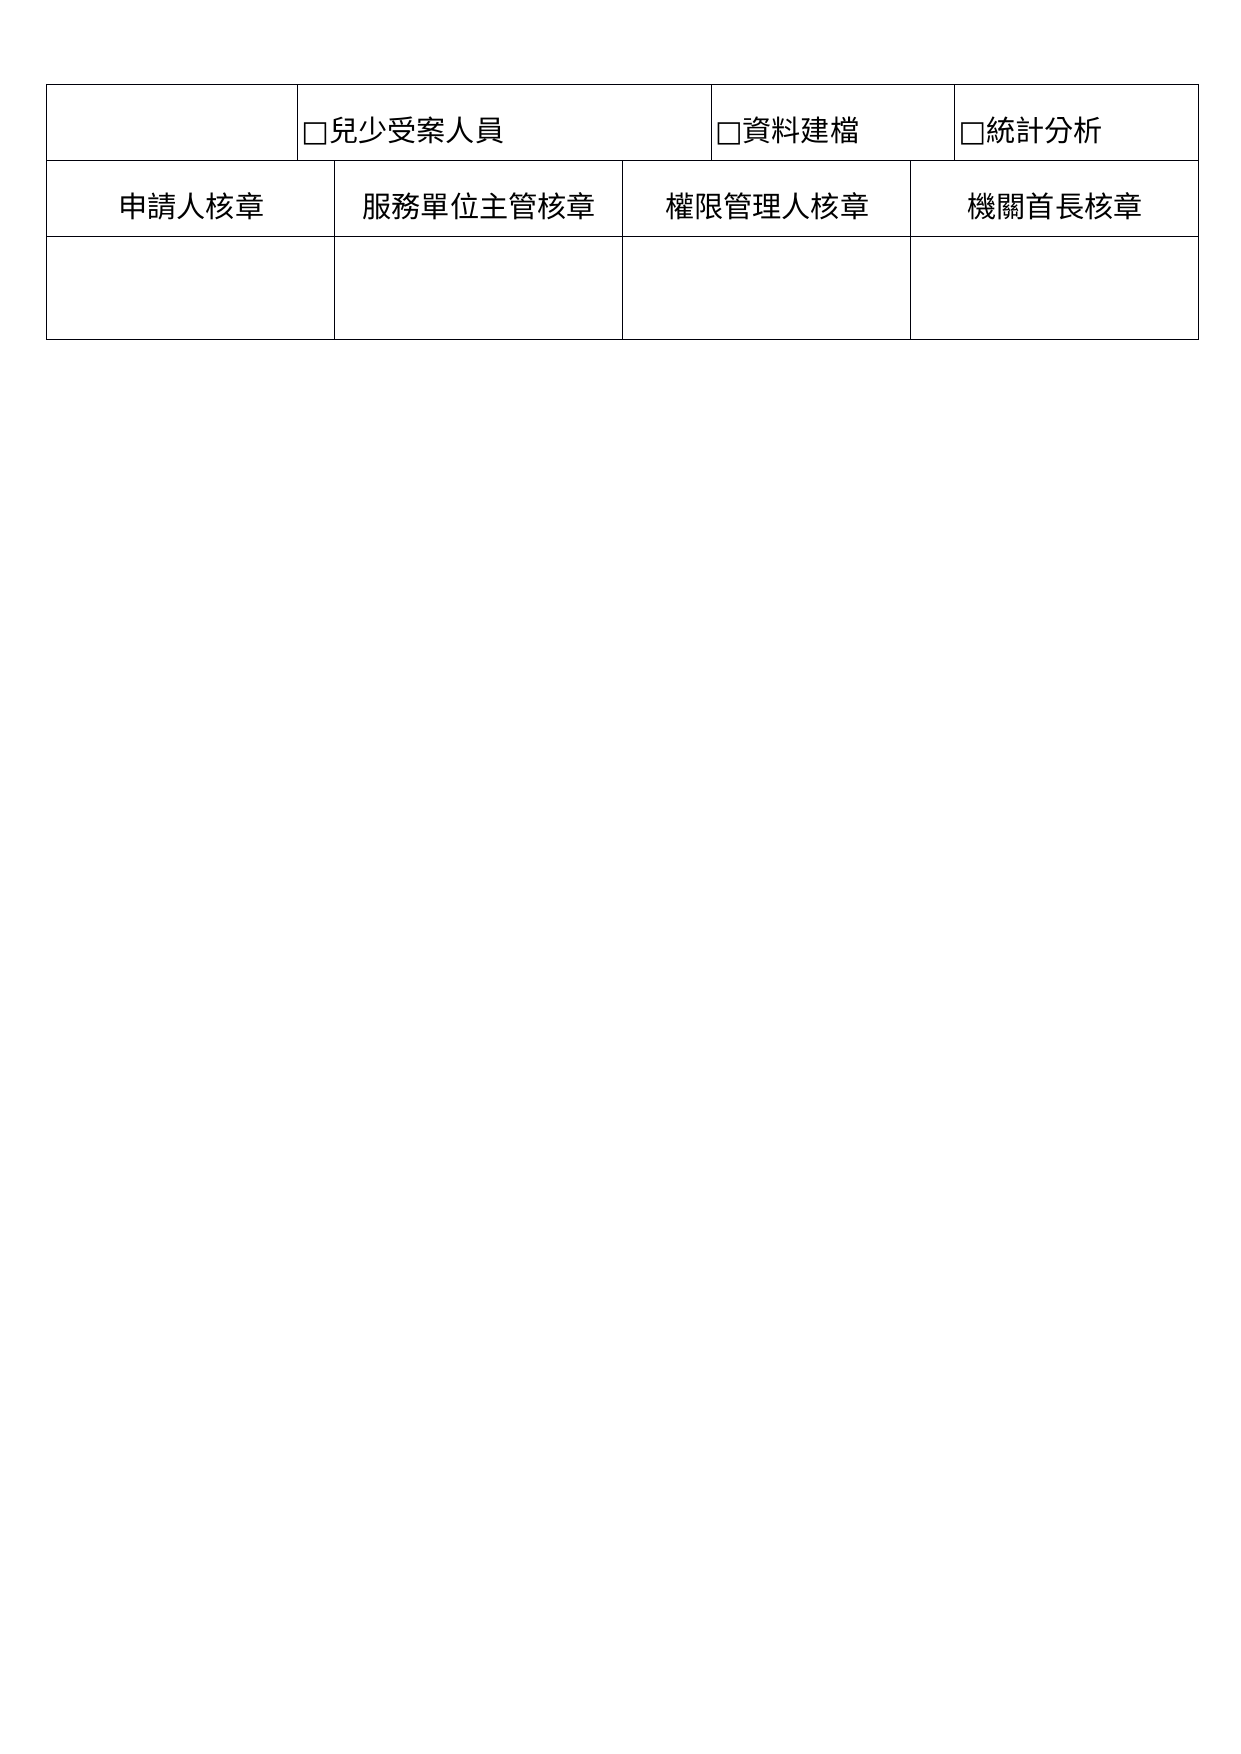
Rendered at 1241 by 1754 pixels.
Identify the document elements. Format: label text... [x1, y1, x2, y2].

table_cell 服務單位主管核章 [335, 161, 622, 236]
table_cell □資料建檔 [712, 85, 954, 160]
table_cell [47, 237, 334, 339]
table_cell [623, 237, 910, 339]
table_cell □兒少受案人員 [298, 85, 711, 160]
table_cell 機關首長核章 [911, 161, 1198, 236]
table_cell [911, 237, 1198, 339]
table_cell [335, 237, 622, 339]
table_cell □統計分析 [955, 85, 1198, 160]
table_cell 權限管理人核章 [623, 161, 910, 236]
table_cell [47, 85, 297, 160]
table_cell 申請人核章 [47, 161, 334, 236]
